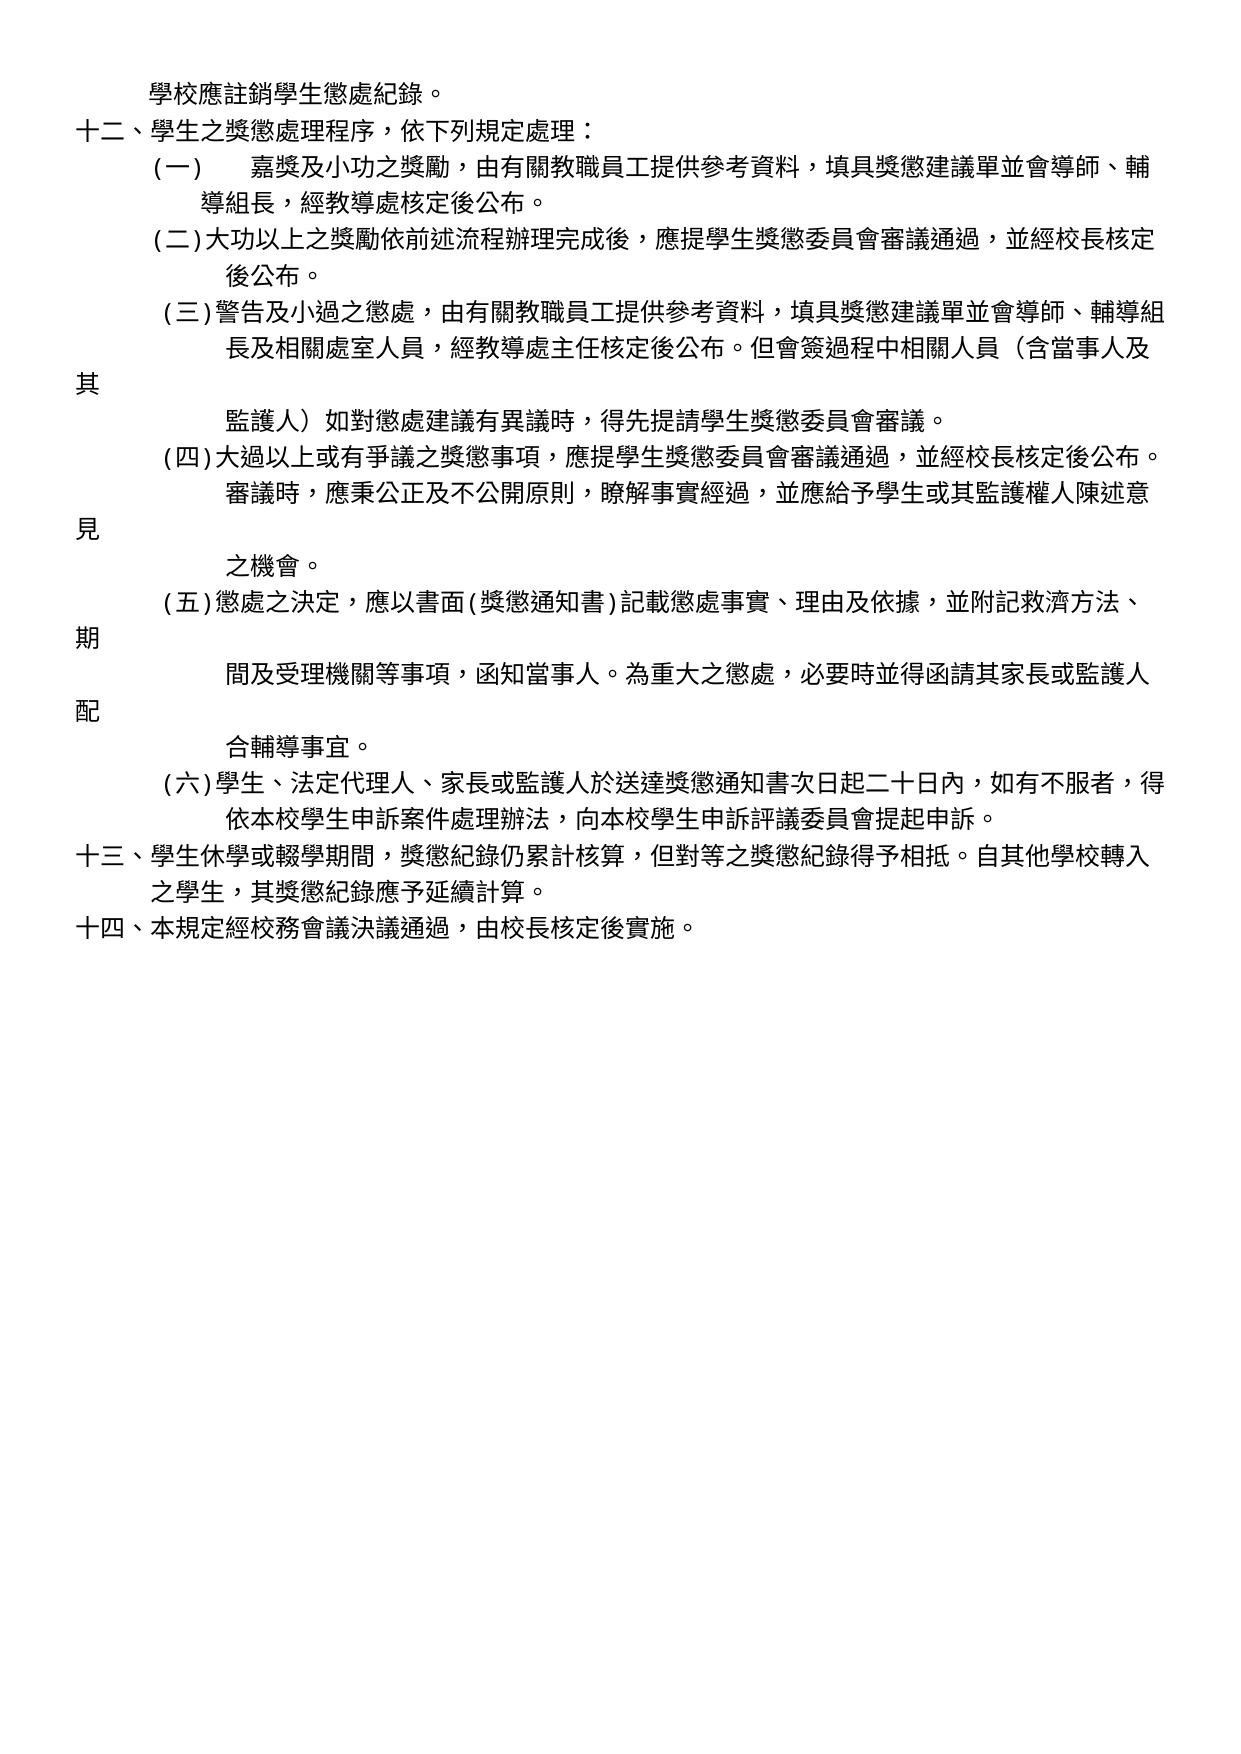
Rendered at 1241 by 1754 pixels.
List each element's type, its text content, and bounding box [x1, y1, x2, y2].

text (二)大功以上之獎勵依前述流程辦理完成後，應提學生獎懲委員會審議通過，並經校長核定 [75, 220, 1165, 256]
text (六)學生、法定代理人、家長或監護人於送達獎懲通知書次日起二十日內，如有不服者，得 [75, 764, 1165, 800]
text 之機會。 [75, 546, 1165, 582]
text 間及受理機關等事項，函知當事人。為重大之懲處，必要時並得函請其家長或監護人配 [75, 655, 1165, 727]
list 嘉獎及小功之獎勵，由有關教職員工提供參考資料，填具獎懲建議單並會導師、輔導組長，經教導處核定後公布。 [150, 147, 1165, 220]
text 十一、學生受懲處處分後，得依學校懲罰存記及改過銷過要點辦理銷過。學生完成改過銷過程序後，學校應註銷學生懲處紀錄。 [75, 75, 1165, 111]
text 後公布。 [75, 256, 1165, 292]
text 十二、學生之獎懲處理程序，依下列規定處理： [75, 111, 1165, 147]
text 十三、學生休學或輟學期間，獎懲紀錄仍累計核算，但對等之獎懲紀錄得予相抵。自其他學校轉入之學生，其獎懲紀錄應予延續計算。 [75, 836, 1165, 909]
text (五)懲處之決定，應以書面(獎懲通知書)記載懲處事實、理由及依據，並附記救濟方法、期 [75, 582, 1165, 655]
text (四)大過以上或有爭議之獎懲事項，應提學生獎懲委員會審議通過，並經校長核定後公布。 [75, 437, 1165, 474]
text 十四、本規定經校務會議決議通過，由校長核定後實施。 [75, 909, 1165, 945]
text 審議時，應秉公正及不公開原則，瞭解事實經過，並應給予學生或其監護權人陳述意見 [75, 474, 1165, 546]
text 合輔導事宜。 [75, 727, 1165, 764]
text 依本校學生申訴案件處理辦法，向本校學生申訴評議委員會提起申訴。 [75, 800, 1165, 836]
text 長及相關處室人員，經教導處主任核定後公布。但會簽過程中相關人員（含當事人及其 監護人）如對懲處建議有異議時，得先提請學生獎懲委員會審議。 [75, 329, 1165, 437]
text (三)警告及小過之懲處，由有關教職員工提供參考資料，填具獎懲建議單並會導師、輔導組 [75, 292, 1165, 329]
